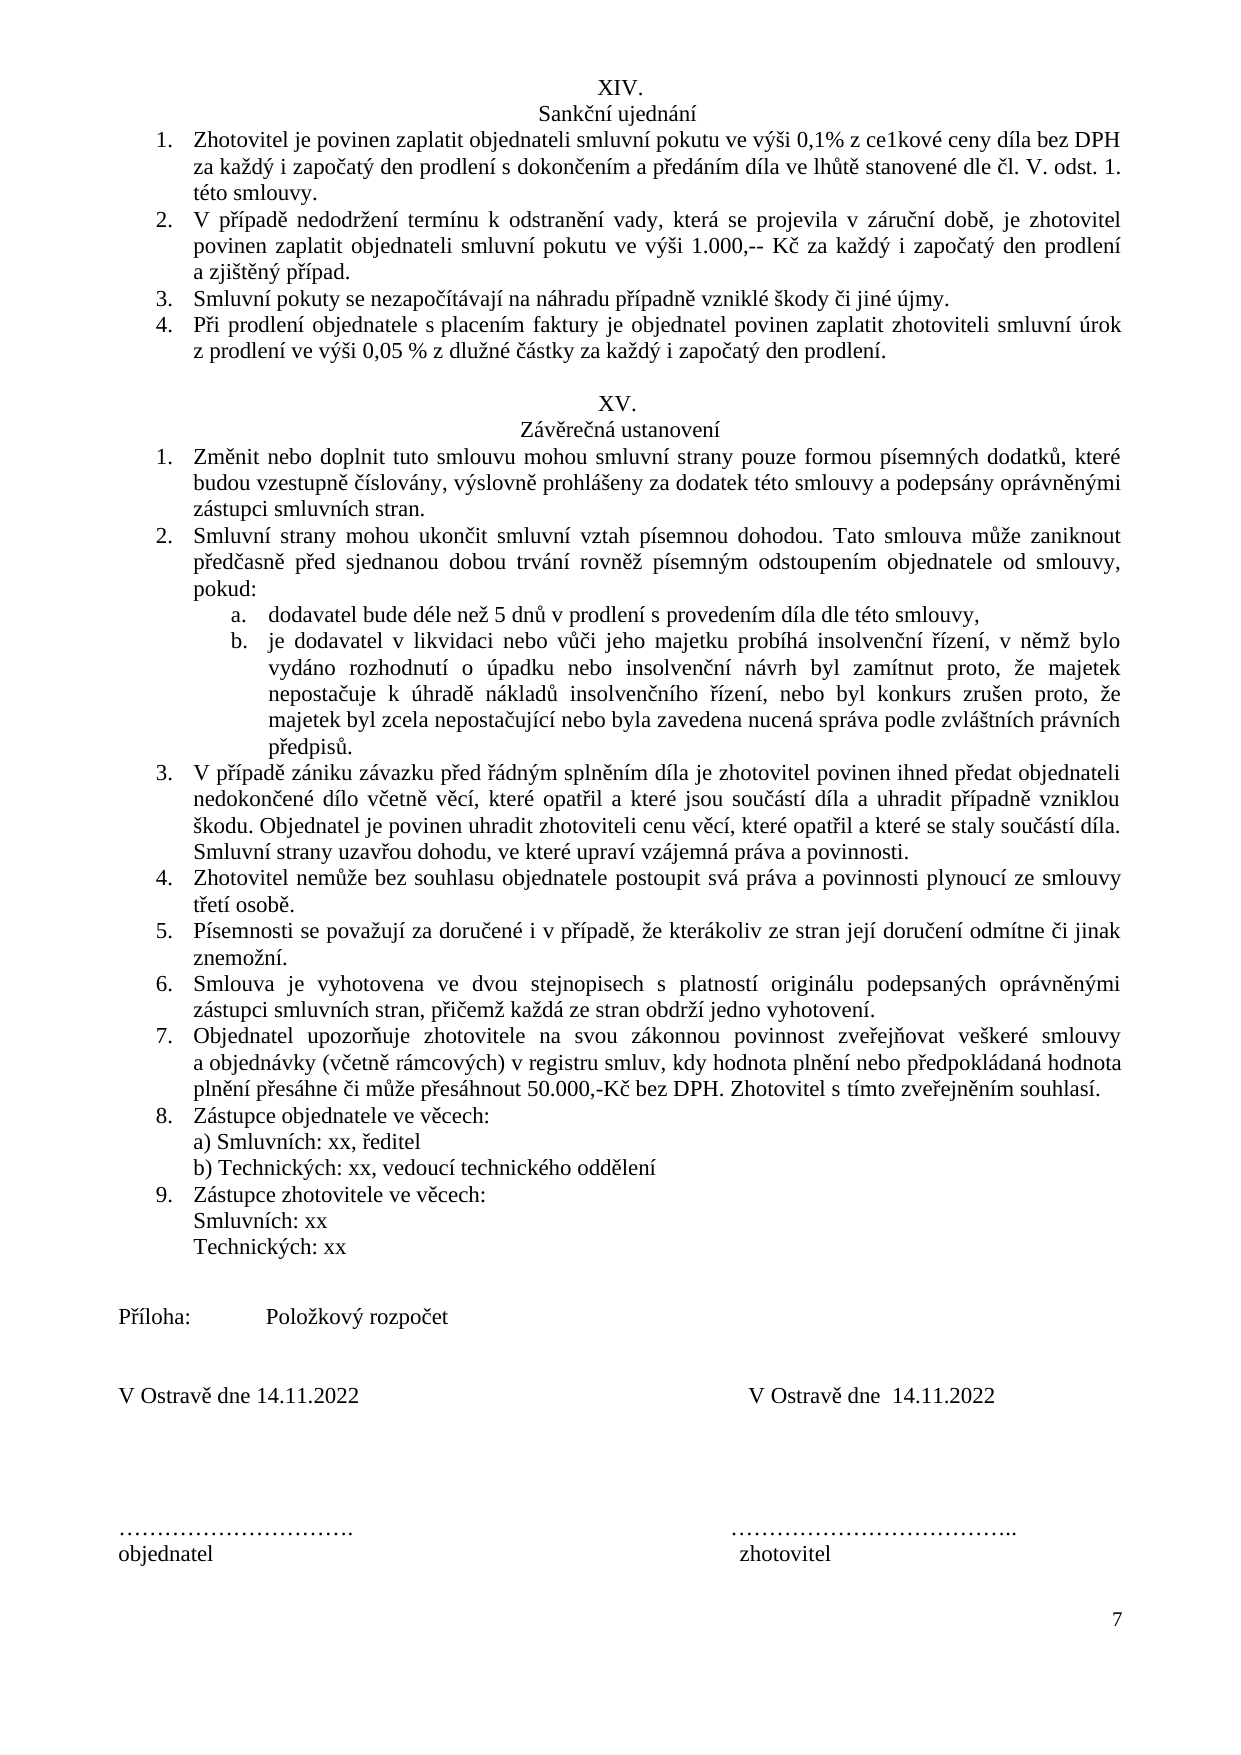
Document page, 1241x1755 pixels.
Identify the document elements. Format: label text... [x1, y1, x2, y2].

list je dodavatel v likvidaci nebo vůči jeho majetku probíhá insolvenční řízení, v němž bylo vydáno rozhodnutí o úpadku nebo insolvenční návrh byl zamítnut proto, že majetek nepostačuje k úhradě nákladů insolvenčního řízení, nebo byl konkurs zrušen proto, že majetek byl zcela nepostačující nebo byla zavedena nucená správa podle zvláštních právních předpisů. [231, 627, 1122, 759]
text …………………………. ……………………………….. [118, 1514, 1122, 1540]
text Příloha: Položkový rozpočet [118, 1303, 1122, 1329]
text Smluvních: xx [193, 1207, 1122, 1233]
list V případě zániku závazku před řádným splněním díla je zhotovitel povinen ihned předat objednateli nedokončené dílo včetně věcí, které opatřil a které jsou součástí díla a uhradit případně vzniklou škodu. Objednatel je povinen uhradit zhotoviteli cenu věcí, které opatřil a které se staly součástí díla. Smluvní strany uzavřou dohodu, ve které upraví vzájemná práva a povinnosti. [156, 759, 1122, 864]
text Technických: xx [193, 1233, 1122, 1260]
list Smlouva je vyhotovena ve dvou stejnopisech s platností originálu podepsaných oprávněnými zástupci smluvních stran, přičemž každá ze stran obdrží jedno vyhotovení. [156, 970, 1122, 1023]
subtitle XIV. [118, 74, 1122, 100]
list Zhotovitel nemůže bez souhlasu objednatele postoupit svá práva a povinnosti plynoucí ze smlouvy třetí osobě. [156, 864, 1122, 917]
list Změnit nebo doplnit tuto smlouvu mohou smluvní strany pouze formou písemných dodatků, které budou vzestupně číslovány, výslovně prohlášeny za dodatek této smlouvy a podepsány oprávněnými zástupci smluvních stran. [156, 443, 1122, 522]
text V Ostravě dne 14.11.2022 V Ostravě dne 14.11.2022 [118, 1382, 1122, 1408]
list Objednatel upozorňuje zhotovitele na svou zákonnou povinnost zveřejňovat veškeré smlouvy a objednávky (včetně rámcových) v registru smluv, kdy hodnota plnění nebo předpokládaná hodnota plnění přesáhne či může přesáhnout 50.000,-Kč bez DPH. Zhotovitel s tímto zveřejněním souhlasí. [156, 1023, 1122, 1102]
list Zástupce zhotovitele ve věcech: [156, 1181, 1122, 1207]
text b) Technických: xx, vedoucí technického oddělení [193, 1154, 1122, 1181]
list Smluvní pokuty se nezapočítávají na náhradu případně vzniklé škody či jiné újmy. [156, 285, 1122, 311]
list Písemnosti se považují za doručené i v případě, že kterákoliv ze stran její doručení odmítne či jinak znemožní. [156, 917, 1122, 970]
list V případě nedodržení termínu k odstranění vady, která se projevila v záruční době, je zhotovitel povinen zaplatit objednateli smluvní pokutu ve výši 1.000,-- Kč za každý i započatý den prodlení a zjištěný případ. [156, 206, 1122, 285]
list dodavatel bude déle než 5 dnů v prodlení s provedením díla dle této smlouvy, [231, 601, 1122, 627]
list Smluvní strany mohou ukončit smluvní vztah písemnou dohodou. Tato smlouva může zaniknout předčasně před sjednanou dobou trvání rovněž písemným odstoupením objednatele od smlouvy, pokud: [156, 522, 1122, 601]
text objednatel zhotovitel [118, 1540, 1122, 1566]
list Při prodlení objednatele s placením faktury je objednatel povinen zaplatit zhotoviteli smluvní úrok z prodlení ve výši 0,05 % z dlužné částky za každý i započatý den prodlení. [156, 311, 1122, 364]
subtitle Závěrečná ustanovení [118, 416, 1122, 443]
text a) Smluvních: xx, ředitel [193, 1128, 1122, 1154]
list Zhotovitel je povinen zaplatit objednateli smluvní pokutu ve výši 0,1% z ce1kové ceny díla bez DPH za každý i započatý den prodlení s dokončením a předáním díla ve lhůtě stanovené dle čl. V. odst. 1. této smlouvy. [156, 127, 1122, 206]
subtitle XV. [118, 390, 1122, 416]
list Zástupce objednatele ve věcech: [156, 1102, 1122, 1128]
subtitle Sankční ujednání [118, 100, 1122, 127]
